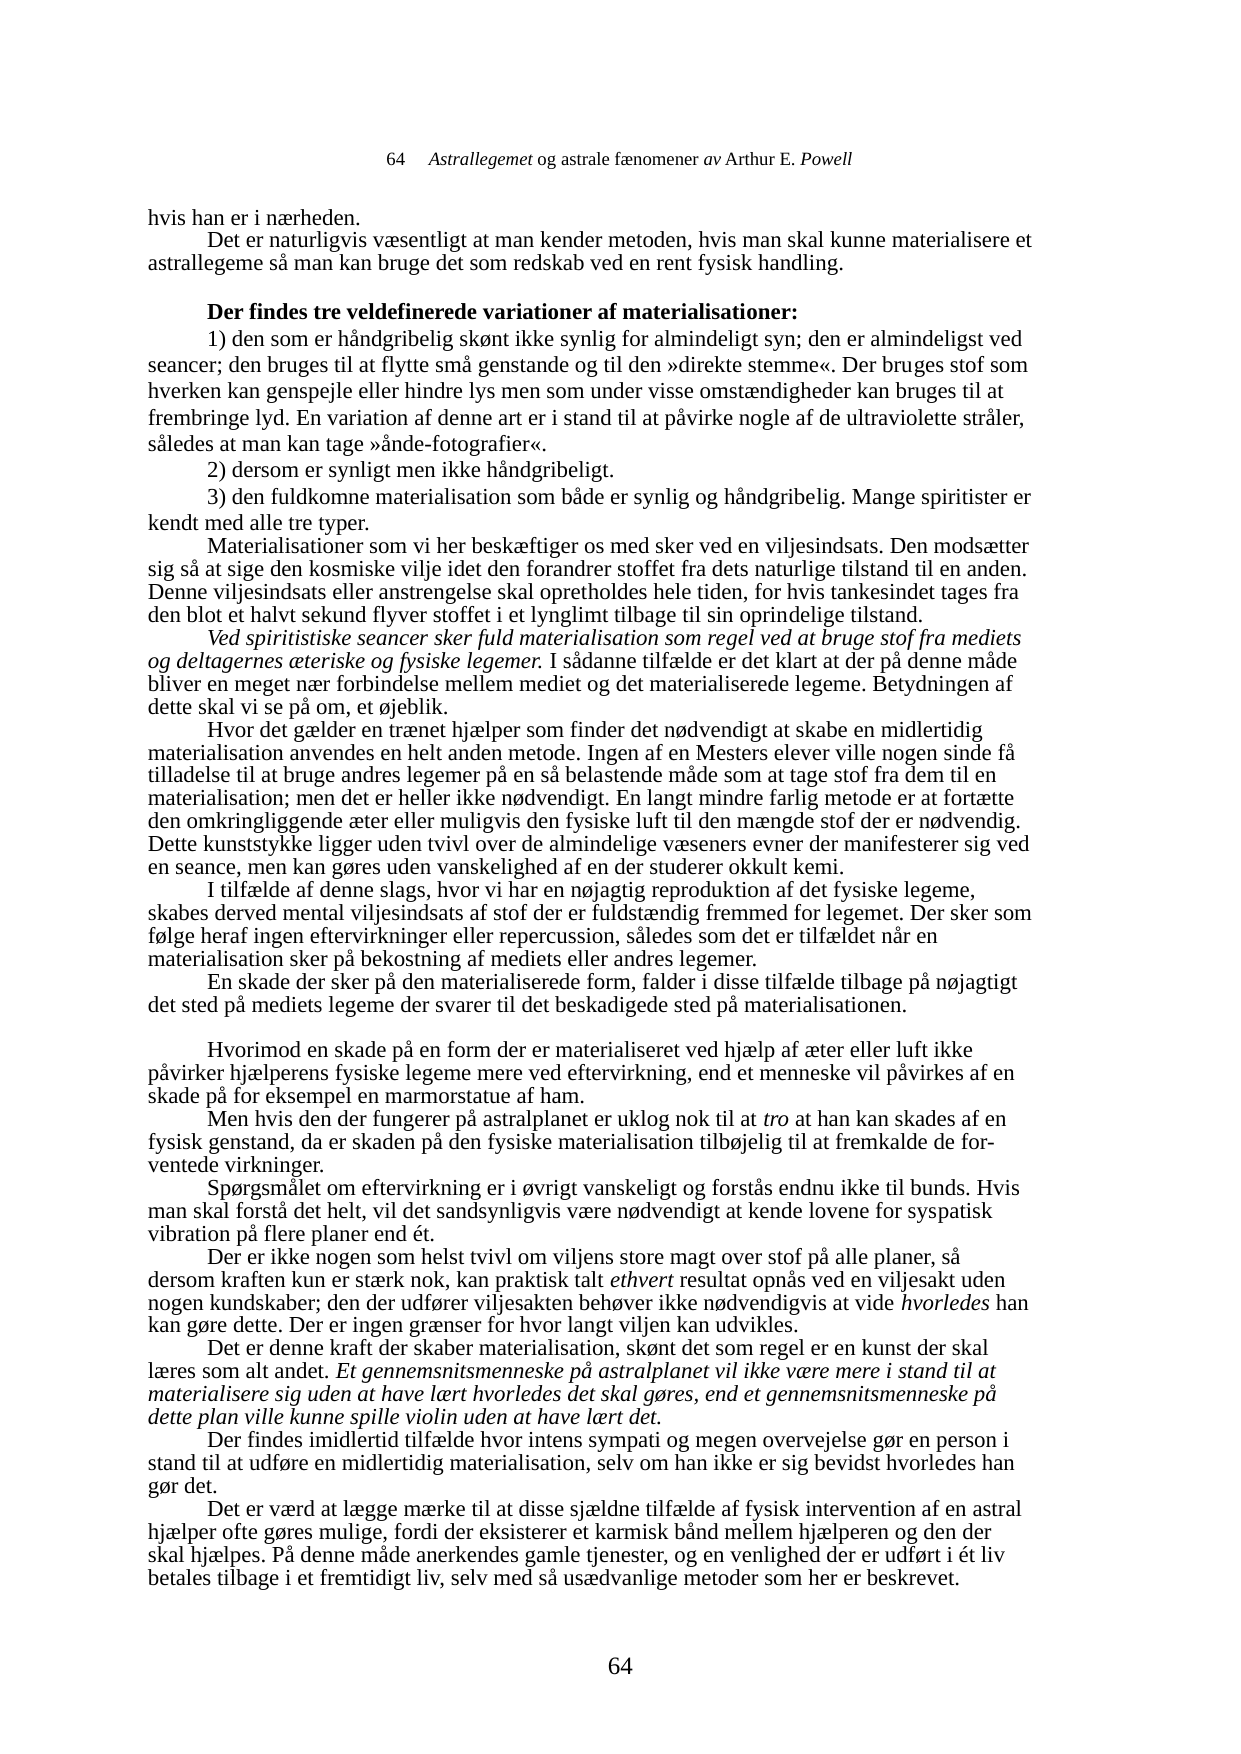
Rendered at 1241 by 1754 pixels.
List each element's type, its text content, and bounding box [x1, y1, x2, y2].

text En skade der sker på den materialiserede form, falder i disse tilfælde tilbage på nøjagtigt det sted på mediets legeme der svarer til det beskadigede sted på materialisationen. [148, 971, 1033, 1017]
text 2) dersom er synligt men ikke håndgribeligt. [148, 456, 1033, 483]
text Men hvis den der fungerer på astralplanet er uklog nok til at tro at han kan skades af en fysisk genstand, da er skaden på den fysiske materialisation tilbøjelig til at fremkalde de for-ventede virkninger. [148, 1108, 1033, 1177]
text Der findes imidlertid tilfælde hvor intens sympati og me­gen overvejelse gør en person i stand til at udføre en midler­tidig materialisation, selv om han ikke er sig bevidst hvorle­des han gør det. [148, 1429, 1033, 1498]
text Det er naturligvis væsentligt at man kender metoden, hvis man skal kunne materialisere et astrallegeme så man kan bruge det som redskab ved en rent fysisk handling. [148, 229, 1033, 275]
text Der findes tre veldefinerede variationer af materialisati­oner: [148, 298, 1033, 324]
text Hvor det gælder en trænet hjælper som finder det nød­vendigt at skabe en midlertidig materialisation anvendes en helt anden metode. Ingen af en Mesters elever ville nogen sinde få tilladelse til at bruge andres legemer på en så bela­stende måde som at tage stof fra dem til en materialisation; men det er heller ikke nødvendigt. En langt mindre farlig metode er at fortætte den omkringliggende æter eller mulig­vis den fysiske luft til den mængde stof der er nødvendig. Dette kunststykke ligger uden tvivl over de almindelige væseners evner der manifesterer sig ved en seance, men kan gøres uden vanskelighed af en der studerer okkult kemi. [148, 719, 1033, 879]
text Ved spiritistiske seancer sker fuld materialisation som re­gel ved at bruge stof fra mediets og deltagernes æteriske og fysiske legemer. I sådanne tilfælde er det klart at der på denne måde bliver en meget nær forbindelse mellem mediet og det materialiserede legeme. Betydningen af dette skal vi se på om, et øjeblik. [148, 627, 1033, 719]
text 3) den fuldkomne materialisation som både er synlig og håndgribe­lig. Mange spiritister er kendt med alle tre typer. [148, 483, 1033, 535]
text Materialisationer som vi her beskæftiger os med sker ved en viljesindsats. Den modsætter sig så at sige den kosmiske vilje idet den forandrer stoffet fra dets naturlige tilstand til en anden. Denne viljesindsats eller anstrengelse skal opret­holdes hele tiden, for hvis tankesindet tages fra den blot et halvt sekund flyver stoffet i et lynglimt tilbage til sin oprin­delige tilstand. [148, 535, 1033, 627]
text Spørgsmålet om eftervirkning er i øvrigt vanskeligt og for­stås endnu ikke til bunds. Hvis man skal forstå det helt, vil det sandsynligvis være nødvendigt at kende lovene for sys­patisk vibration på flere planer end ét. [148, 1177, 1033, 1246]
text Hvorimod en skade på en form der er materialiseret ved hjælp af æter eller luft ikke påvirker hjælperens fysiske legeme mere ved eftervirkning, end et menneske vil påvirkes af en skade på for eksempel en marmorstatue af ham. [148, 1039, 1033, 1108]
text Det er denne kraft der skaber materialisation, skønt det som regel er en kunst der skal læres som alt andet. Et gen­nemsnitsmenneske på astralplanet vil ikke være mere i stand til at materialisere sig uden at have lært hvorledes det skal gøres, end et gennemsnitsmenneske på dette plan ville kun­ne spille violin uden at have lært det. [148, 1337, 1033, 1429]
text Der er ikke nogen som helst tvivl om viljens store magt over stof på alle planer, så dersom kraften kun er stærk nok, kan praktisk talt ethvert resultat opnås ved en viljesakt uden nogen kundskaber; den der udfører viljesakten behøver ikke nødvendigvis at vide hvorledes han kan gøre dette. Der er ingen grænser for hvor langt viljen kan udvikles. [148, 1246, 1033, 1337]
text hvis han er i nærheden. [148, 207, 1033, 229]
text I tilfælde af denne slags, hvor vi har en nøjagtig reproduk­tion af det fysiske legeme, skabes derved mental viljesindsats af stof der er fuldstændig fremmed for legemet. Der sker som følge heraf ingen eftervirkninger eller repercussion, således som det er tilfældet når en materialisation sker på bekostning af mediets eller andres legemer. [148, 879, 1033, 971]
text Det er værd at lægge mærke til at disse sjældne tilfælde af fysisk intervention af en astral hjælper ofte gøres mulige, fordi der eksisterer et karmisk bånd mellem hjælperen og den der skal hjælpes. På denne måde anerkendes gamle tjenester, og en venlighed der er udført i ét liv betales tilbage i et fremtidigt liv, selv med så usædvanlige metoder som her er beskrevet. [148, 1498, 1033, 1589]
text 1) den som er håndgribelig skønt ikke synlig for almindeligt syn; den er almindeligst ved seancer; den bruges til at flytte små genstande og til den »direkte stemme«. Der bru­ges stof som hverken kan genspejle eller hindre lys men som under visse omstændigheder kan bruges til at frembringe lyd. En variation af denne art er i stand til at påvirke nogle af de ultraviolette stråler, således at man kan tage »ånde-fotografier«. [148, 324, 1033, 456]
